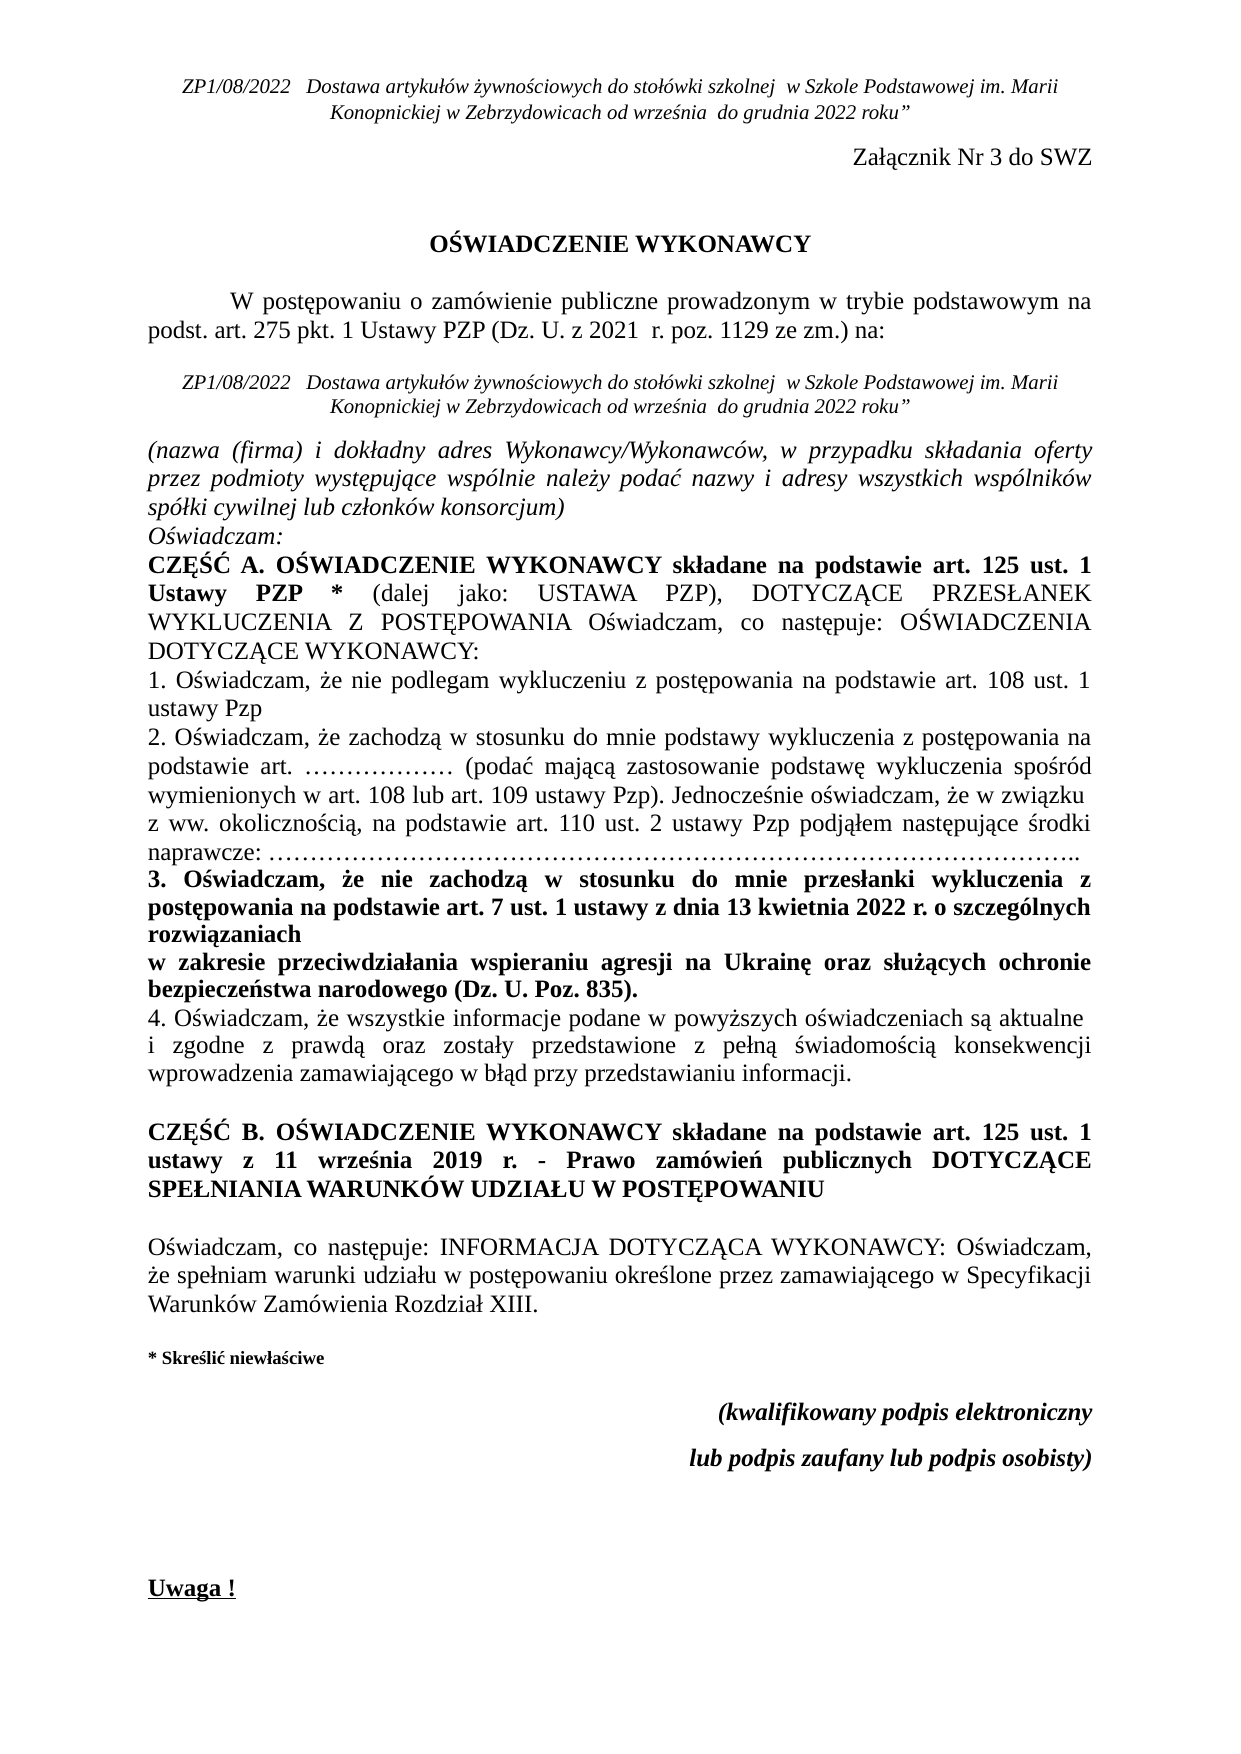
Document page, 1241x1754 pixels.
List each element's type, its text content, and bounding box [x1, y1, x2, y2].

text 4. Oświadczam, że wszystkie informacje podane w powyższych oświadczeniach są aktualne i zgodne z prawdą oraz zostały przedstawione z pełną świadomością konsekwencji wprowadzenia zamawiającego w błąd przy przedstawianiu informacji. [148, 1004, 1092, 1087]
text 1. Oświadczam, że nie podlegam wykluczeniu z postępowania na podstawie art. 108 ust. 1 ustawy Pzp [148, 665, 1092, 722]
text (kwalifikowany podpis elektroniczny [148, 1397, 1092, 1426]
text W postępowaniu o zamówienie publiczne prowadzonym w trybie podstawowym na podst. art. 275 pkt. 1 Ustawy PZP (Dz. U. z 2021 r. poz. 1129 ze zm.) na: [148, 286, 1092, 344]
text Oświadczam, co następuje: INFORMACJA DOTYCZĄCA WYKONAWCY: Oświadczam, że spełniam warunki udziału w postępowaniu określone przez zamawiającego w Specyfikacji Warunków Zamówienia Rozdział XIII. [148, 1232, 1092, 1318]
text 3. Oświadczam, że nie zachodzą w stosunku do mnie przesłanki wykluczenia z postępowania na podstawie art. 7 ust. 1 ustawy z dnia 13 kwietnia 2022 r. o szczególnych rozwiązaniach w zakresie przeciwdziałania wspieraniu agresji na Ukrainę oraz służących ochronie bezpieczeństwa narodowego (Dz. U. Poz. 835). [148, 866, 1092, 1003]
text CZĘŚĆ A. OŚWIADCZENIE WYKONAWCY składane na podstawie art. 125 ust. 1 Ustawy PZP * (dalej jako: USTAWA PZP), DOTYCZĄCE PRZESŁANEK WYKLUCZENIA Z POSTĘPOWANIA Oświadczam, co następuje: OŚWIADCZENIA DOTYCZĄCE WYKONAWCY: [148, 550, 1092, 665]
text Oświadczam: [148, 521, 1092, 550]
text Uwaga ! [148, 1573, 1092, 1602]
text lub podpis zaufany lub podpis osobisty) [148, 1443, 1092, 1472]
text (nazwa (firma) i dokładny adres Wykonawcy/Wykonawców, w przypadku składania oferty przez podmioty występujące wspólnie należy podać nazwy i adresy wszystkich wspólników spółki cywilnej lub członków konsorcjum) [148, 435, 1092, 521]
subtitle Załącznik Nr 3 do SWZ [148, 142, 1092, 171]
text 2. Oświadczam, że zachodzą w stosunku do mnie podstawy wykluczenia z postępowania na podstawie art. ……………… (podać mającą zastosowanie podstawę wykluczenia spośród wymienionych w art. 108 lub art. 109 ustawy Pzp). Jednocześnie oświadczam, że w związku z ww. okolicznością, na podstawie art. 110 ust. 2 ustawy Pzp podjąłem następujące środki naprawcze: …………………………………………………………………………………….. [148, 722, 1092, 866]
text OŚWIADCZENIE WYKONAWCY [148, 229, 1092, 257]
text CZĘŚĆ B. OŚWIADCZENIE WYKONAWCY składane na podstawie art. 125 ust. 1 ustawy z 11 września 2019 r. - Prawo zamówień publicznych DOTYCZĄCE SPEŁNIANIA WARUNKÓW UDZIAŁU W POSTĘPOWANIU [148, 1117, 1092, 1203]
text ZP1/08/2022 Dostawa artykułów żywnościowych do stołówki szkolnej w Szkole Podstawowej im. Marii Konopnickiej w Zebrzydowicach od września do grudnia 2022 roku” [148, 370, 1092, 418]
text * Skreślić niewłaściwe [148, 1347, 1092, 1368]
